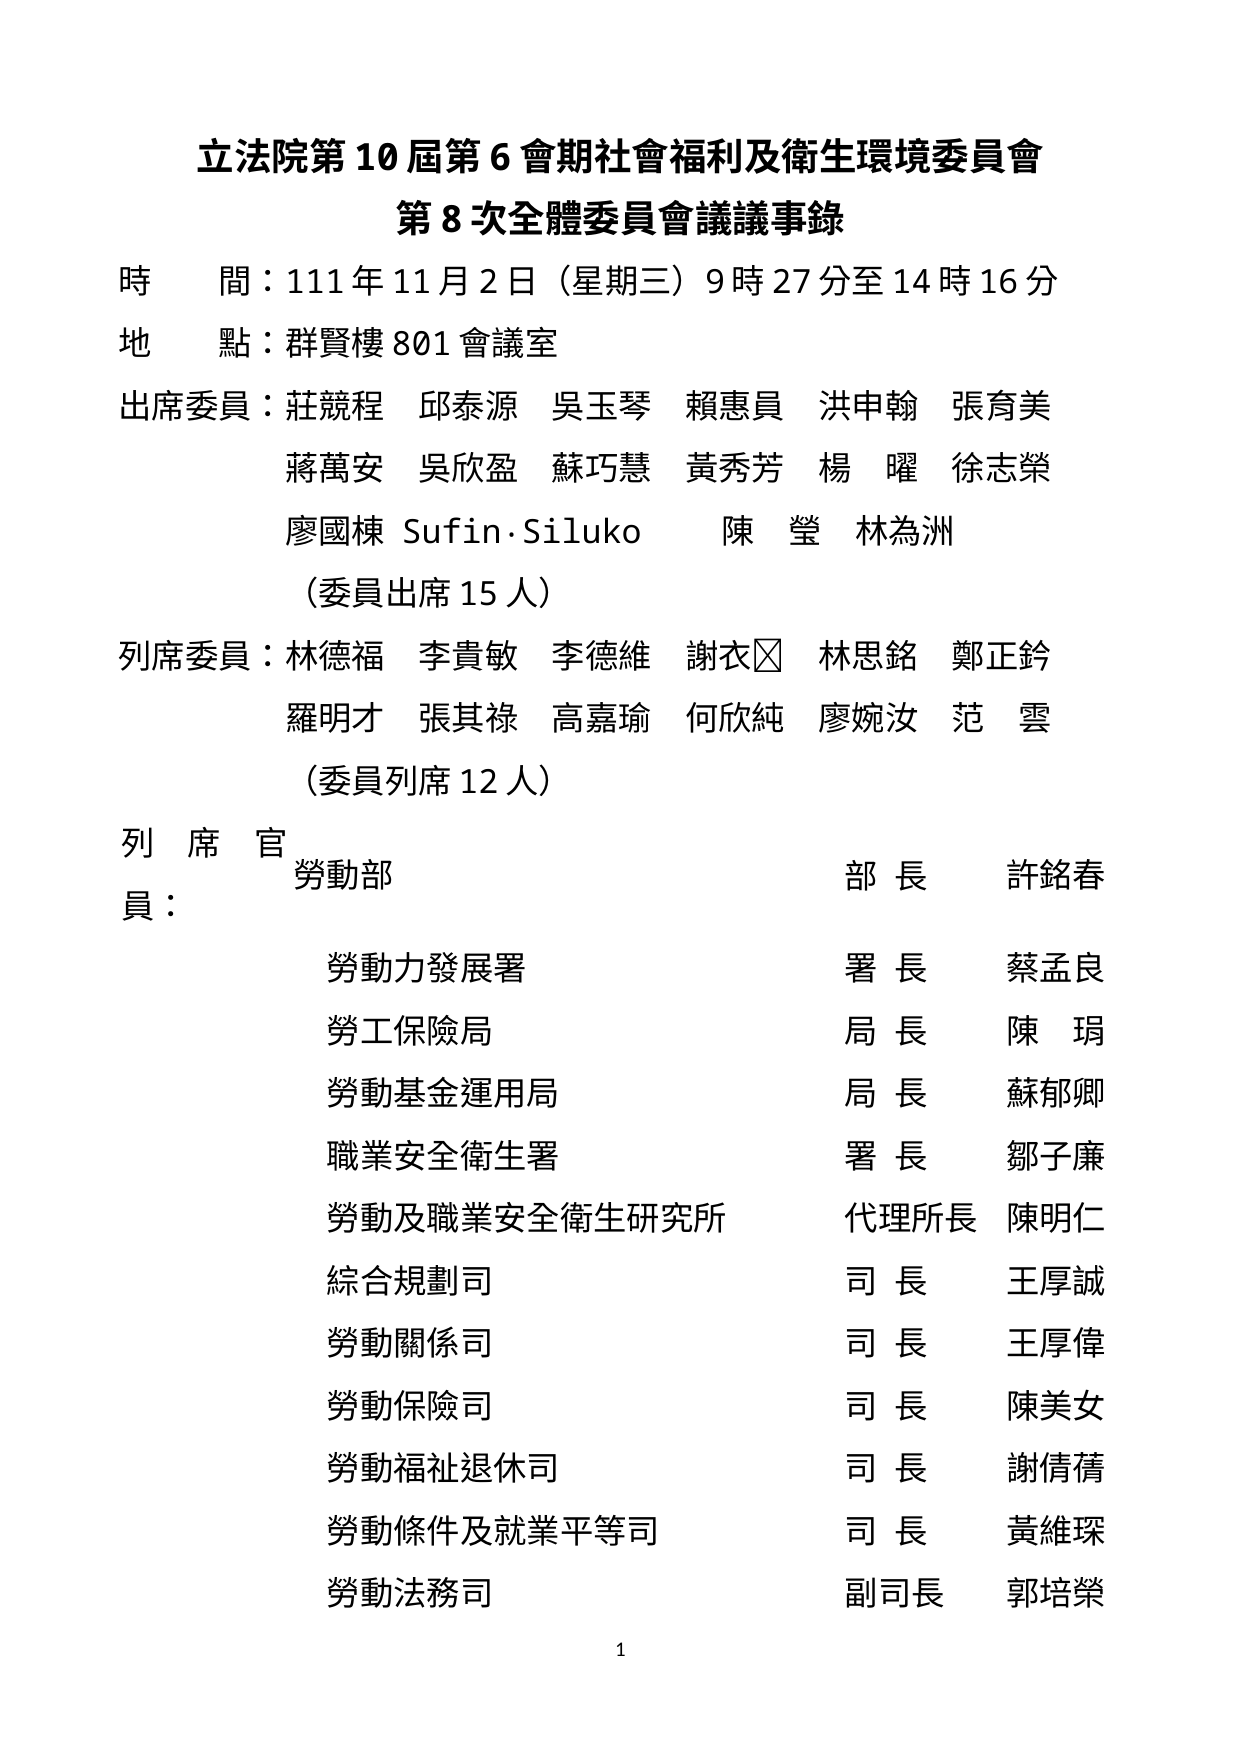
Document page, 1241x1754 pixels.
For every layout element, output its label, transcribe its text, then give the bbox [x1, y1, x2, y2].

table_cell 局 長 [842, 1050, 989, 1112]
table_cell 職業安全衛生署 [290, 1112, 842, 1175]
text 立法院第10屆第6會期社會福利及衛生環境委員會 [118, 112, 1122, 175]
table_cell 勞動條件及就業平等司 [290, 1487, 842, 1550]
table_cell 司 長 [842, 1362, 989, 1425]
table_cell 陳 琄 [989, 987, 1122, 1050]
table_cell 陳明仁 [989, 1175, 1122, 1237]
table_cell 勞工保險局 [290, 987, 842, 1050]
table_cell 勞動保險司 [290, 1362, 842, 1425]
text 地 點：群賢樓801會議室 [118, 300, 1122, 362]
table_cell [118, 1487, 290, 1550]
table_cell 鄒子廉 [989, 1112, 1122, 1175]
table_header 列席官員： [118, 800, 290, 925]
text 出席委員：莊競程 邱泰源 吳玉琴 賴惠員 洪申翰 張育美 蔣萬安 吳欣盈 蘇巧慧 黃秀芳 楊 曜 徐志榮 廖國棟 Sufin‧Siluko 陳 瑩 林為洲 （委員出席15人） [118, 362, 1122, 612]
table_cell 郭培榮 [989, 1550, 1122, 1612]
table_cell 蔡孟良 [989, 925, 1122, 987]
subtitle 第8次全體委員會議議事錄 [118, 175, 1122, 237]
table_cell 代理所長 [842, 1175, 989, 1237]
table_cell 副司長 [842, 1550, 989, 1612]
table_cell [118, 1300, 290, 1362]
table_cell [118, 1362, 290, 1425]
table_cell 勞動關係司 [290, 1300, 842, 1362]
table_header 部 長 [842, 800, 989, 925]
table_cell 黃維琛 [989, 1487, 1122, 1550]
table_header 勞動部 [290, 800, 842, 925]
table_cell [118, 1050, 290, 1112]
table_cell 司 長 [842, 1425, 989, 1487]
table_cell 勞動法務司 [290, 1550, 842, 1612]
table_cell 勞動基金運用局 [290, 1050, 842, 1112]
table_cell 勞動力發展署 [290, 925, 842, 987]
table_cell 王厚偉 [989, 1300, 1122, 1362]
table_cell 署 長 [842, 925, 989, 987]
table_cell 謝倩蒨 [989, 1425, 1122, 1487]
table_cell [118, 1175, 290, 1237]
table_cell [118, 1237, 290, 1300]
table_cell [118, 925, 290, 987]
table_cell [118, 1112, 290, 1175]
table_cell 司 長 [842, 1300, 989, 1362]
table_cell 蘇郁卿 [989, 1050, 1122, 1112]
table_cell 王厚誠 [989, 1237, 1122, 1300]
table_header 許銘春 [989, 800, 1122, 925]
table_cell 署 長 [842, 1112, 989, 1175]
table_cell 陳美女 [989, 1362, 1122, 1425]
text 時 間：111年11月2日（星期三）9時27分至14時16分 [118, 237, 1122, 300]
table_cell [118, 1550, 290, 1612]
table_cell 司 長 [842, 1237, 989, 1300]
table_cell 綜合規劃司 [290, 1237, 842, 1300]
text 列席委員：林德福 李貴敏 李德維 謝衣 林思銘 鄭正鈐 羅明才 張其祿 高嘉瑜 何欣純 廖婉汝 范 雲 （委員列席12人） [118, 612, 1107, 800]
table_cell 勞動福祉退休司 [290, 1425, 842, 1487]
table_cell 司 長 [842, 1487, 989, 1550]
table_cell [118, 1425, 290, 1487]
table_cell 局 長 [842, 987, 989, 1050]
table_cell [118, 987, 290, 1050]
table_cell 勞動及職業安全衛生研究所 [290, 1175, 842, 1237]
